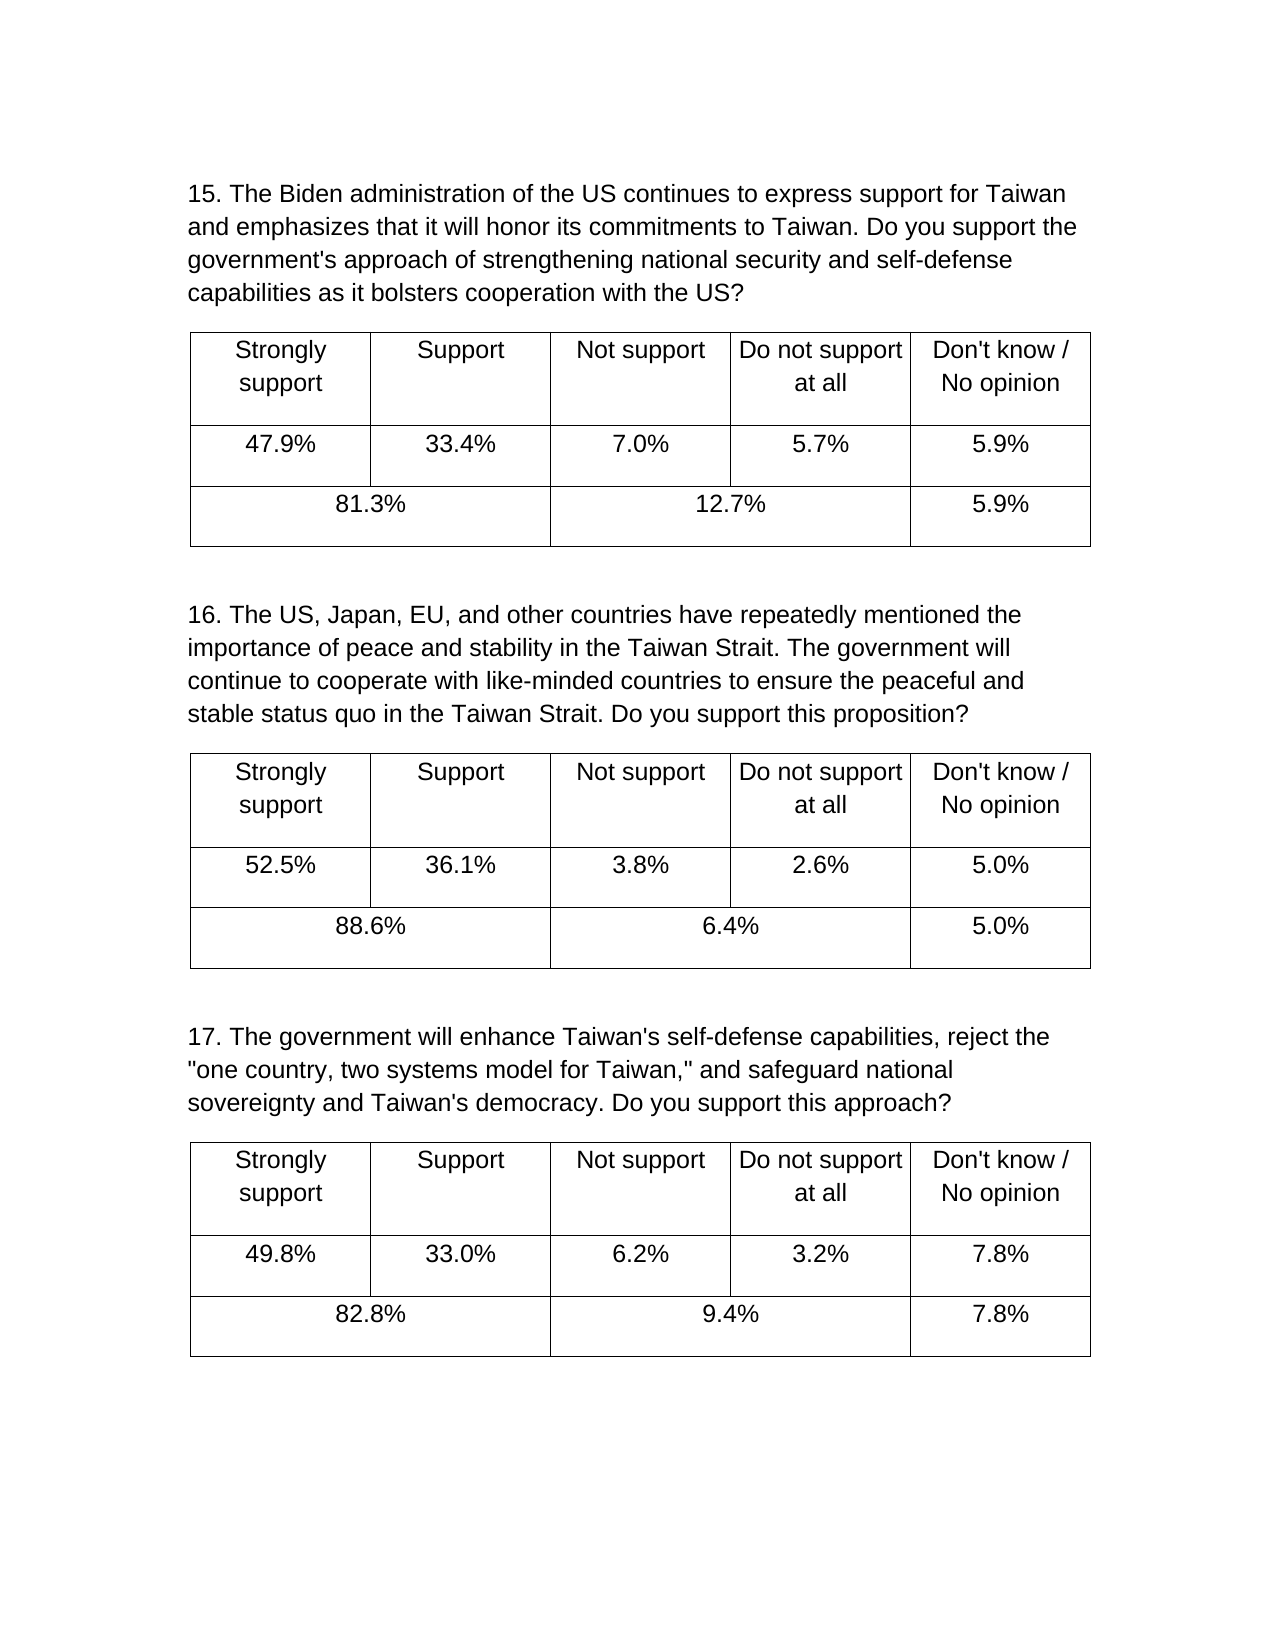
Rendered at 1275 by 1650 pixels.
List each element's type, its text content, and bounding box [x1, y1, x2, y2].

table_header Do not support at all [731, 333, 910, 425]
table_cell 5.0% [911, 908, 1090, 967]
table_header Don't know / No opinion [911, 754, 1090, 847]
table_cell 33.4% [371, 426, 550, 486]
table_cell 5.9% [911, 426, 1090, 486]
table_header Support [371, 333, 550, 425]
table_header Not support [551, 333, 730, 425]
table_header Not support [551, 1143, 730, 1235]
table_cell 6.2% [551, 1236, 730, 1296]
text 15. The Biden administration of the US continues to express support for Taiwan and emphasizes that it will honor its commitments to Taiwan. Do you support the government's approach of strengthening national security and self-defense capabilities as it bolsters cooperation with the US? [187, 179, 1087, 307]
table_header Don't know / No opinion [911, 333, 1090, 425]
table_cell 88.6% [191, 908, 550, 967]
table_header Do not support at all [731, 754, 910, 847]
table_cell 36.1% [371, 848, 550, 907]
text 16. The US, Japan, EU, and other countries have repeatedly mentioned the importance of peace and stability in the Taiwan Strait. The government will continue to cooperate with like-minded countries to ensure the peaceful and stable status quo in the Taiwan Strait. Do you support this proposition? [187, 600, 1087, 728]
table_header Not support [551, 754, 730, 847]
table_cell 52.5% [191, 848, 370, 907]
table_cell 7.0% [551, 426, 730, 486]
table_cell 7.8% [911, 1236, 1090, 1296]
table_cell 82.8% [191, 1297, 550, 1356]
table_cell 81.3% [191, 487, 550, 546]
table_cell 49.8% [191, 1236, 370, 1296]
table_cell 9.4% [551, 1297, 910, 1356]
table_cell 5.9% [911, 487, 1090, 546]
table_cell 33.0% [371, 1236, 550, 1296]
table_header Support [371, 1143, 550, 1235]
table_cell 7.8% [911, 1297, 1090, 1356]
text 17. The government will enhance Taiwan's self-defense capabilities, reject the "one country, two systems model for Taiwan," and safeguard national sovereignty and Taiwan's democracy. Do you support this approach? [187, 1022, 1087, 1117]
table_cell 6.4% [551, 908, 910, 967]
table_cell 2.6% [731, 848, 910, 907]
table_cell 47.9% [191, 426, 370, 486]
table_cell 12.7% [551, 487, 910, 546]
table_header Strongly support [191, 754, 370, 847]
table_header Don't know / No opinion [911, 1143, 1090, 1235]
table_header Strongly support [191, 1143, 370, 1235]
table_cell 3.2% [731, 1236, 910, 1296]
table_cell 5.7% [731, 426, 910, 486]
table_header Strongly support [191, 333, 370, 425]
table_header Support [371, 754, 550, 847]
table_cell 5.0% [911, 848, 1090, 907]
table_header Do not support at all [731, 1143, 910, 1235]
table_cell 3.8% [551, 848, 730, 907]
